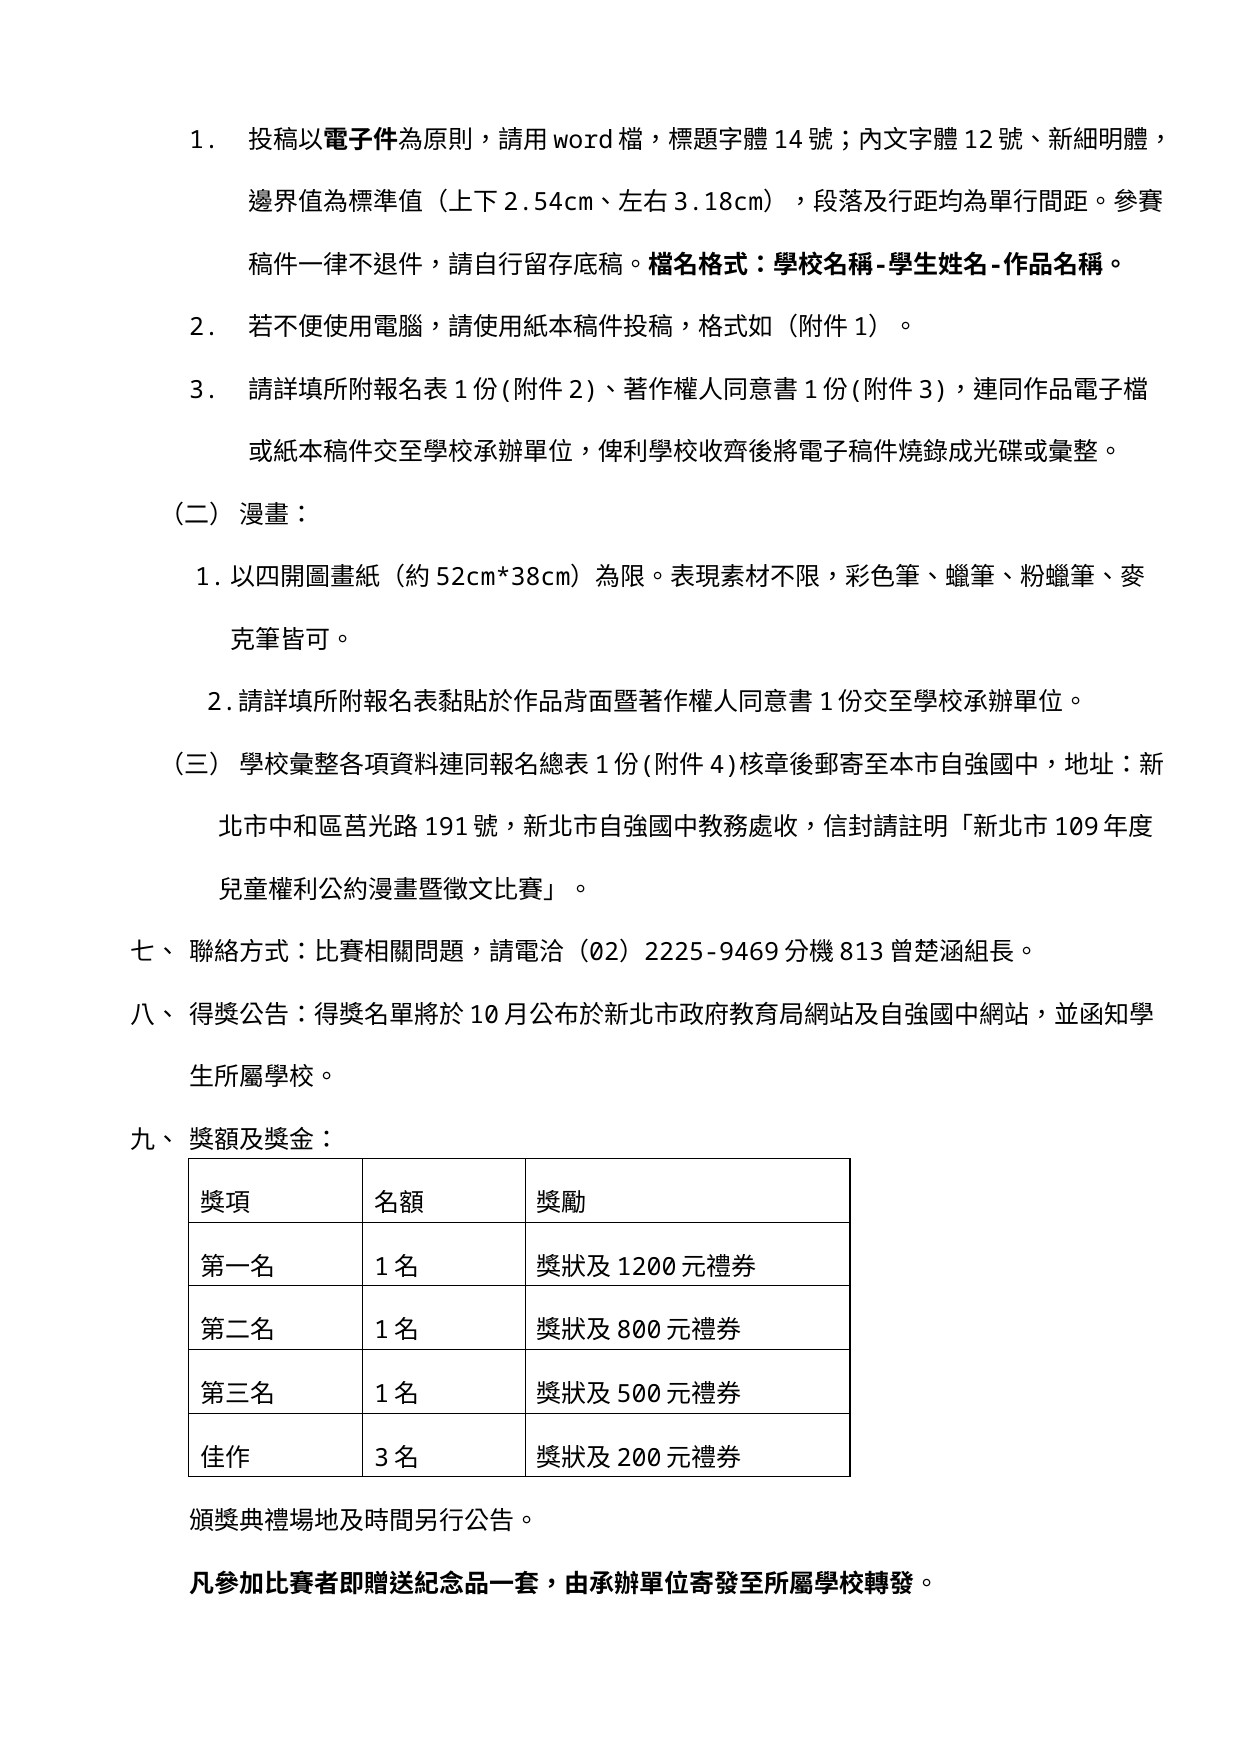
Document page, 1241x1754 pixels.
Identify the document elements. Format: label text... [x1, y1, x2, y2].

table_header 名額 [363, 1159, 525, 1222]
table_header 獎勵 [526, 1159, 849, 1222]
list 以四開圖畫紙（約52cm*38cm）為限。表現素材不限，彩色筆、蠟筆、粉蠟筆、麥克筆皆可。 [195, 533, 1169, 658]
list 請詳填所附報名表1份(附件2)、著作權人同意書1份(附件3)，連同作品電子檔或紙本稿件交至學校承辦單位，俾利學校收齊後將電子稿件燒錄成光碟或彙整。 [189, 346, 1169, 471]
list 漫畫： [159, 471, 1169, 533]
table_cell 獎狀及800元禮券 [526, 1286, 849, 1349]
table_cell 1名 [363, 1350, 525, 1412]
table_cell 1名 [363, 1223, 525, 1285]
table_cell 1名 [363, 1286, 525, 1349]
list 投稿以電子件為原則，請用word檔，標題字體14號；內文字體12號、新細明體，邊界值為標準值（上下2.54cm、左右3.18cm），段落及行距均為單行間距。參賽稿件一律不退件，請自行留存底稿。檔名格式：學校名稱-學生姓名-作品名稱。 [189, 96, 1169, 283]
table_cell 第一名 [189, 1223, 362, 1285]
table_cell 獎狀及1200元禮券 [526, 1223, 849, 1285]
text 頒獎典禮場地及時間另行公告。 [189, 1477, 1169, 1539]
table_cell 第二名 [189, 1286, 362, 1349]
list 請詳填所附報名表黏貼於作品背面暨著作權人同意書1份交至學校承辦單位。 [207, 658, 1169, 721]
list 若不便使用電腦，請使用紙本稿件投稿，格式如（附件1）。 [189, 283, 1169, 346]
list 得獎公告：得獎名單將於10月公布於新北市政府教育局網站及自強國中網站，並函知學生所屬學校。 [130, 971, 1169, 1096]
table_cell 獎狀及200元禮券 [526, 1414, 849, 1476]
table_cell 獎狀及500元禮券 [526, 1350, 849, 1412]
table_cell 3名 [363, 1414, 525, 1476]
table_header 獎項 [189, 1159, 362, 1222]
list 聯絡方式：比賽相關問題，請電洽（02）2225-9469分機813曾楚涵組長。 [130, 908, 1169, 971]
list 獎額及獎金： [130, 1096, 1169, 1158]
table_cell 佳作 [189, 1414, 362, 1476]
list 學校彙整各項資料連同報名總表1份(附件4)核章後郵寄至本市自強國中，地址：新北市中和區莒光路191號，新北市自強國中教務處收，信封請註明「新北市109年度兒童權利公約漫畫暨徵文比賽」。 [159, 721, 1169, 908]
table_cell 第三名 [189, 1350, 362, 1412]
text 凡參加比賽者即贈送紀念品一套，由承辦單位寄發至所屬學校轉發。 [189, 1539, 1169, 1602]
